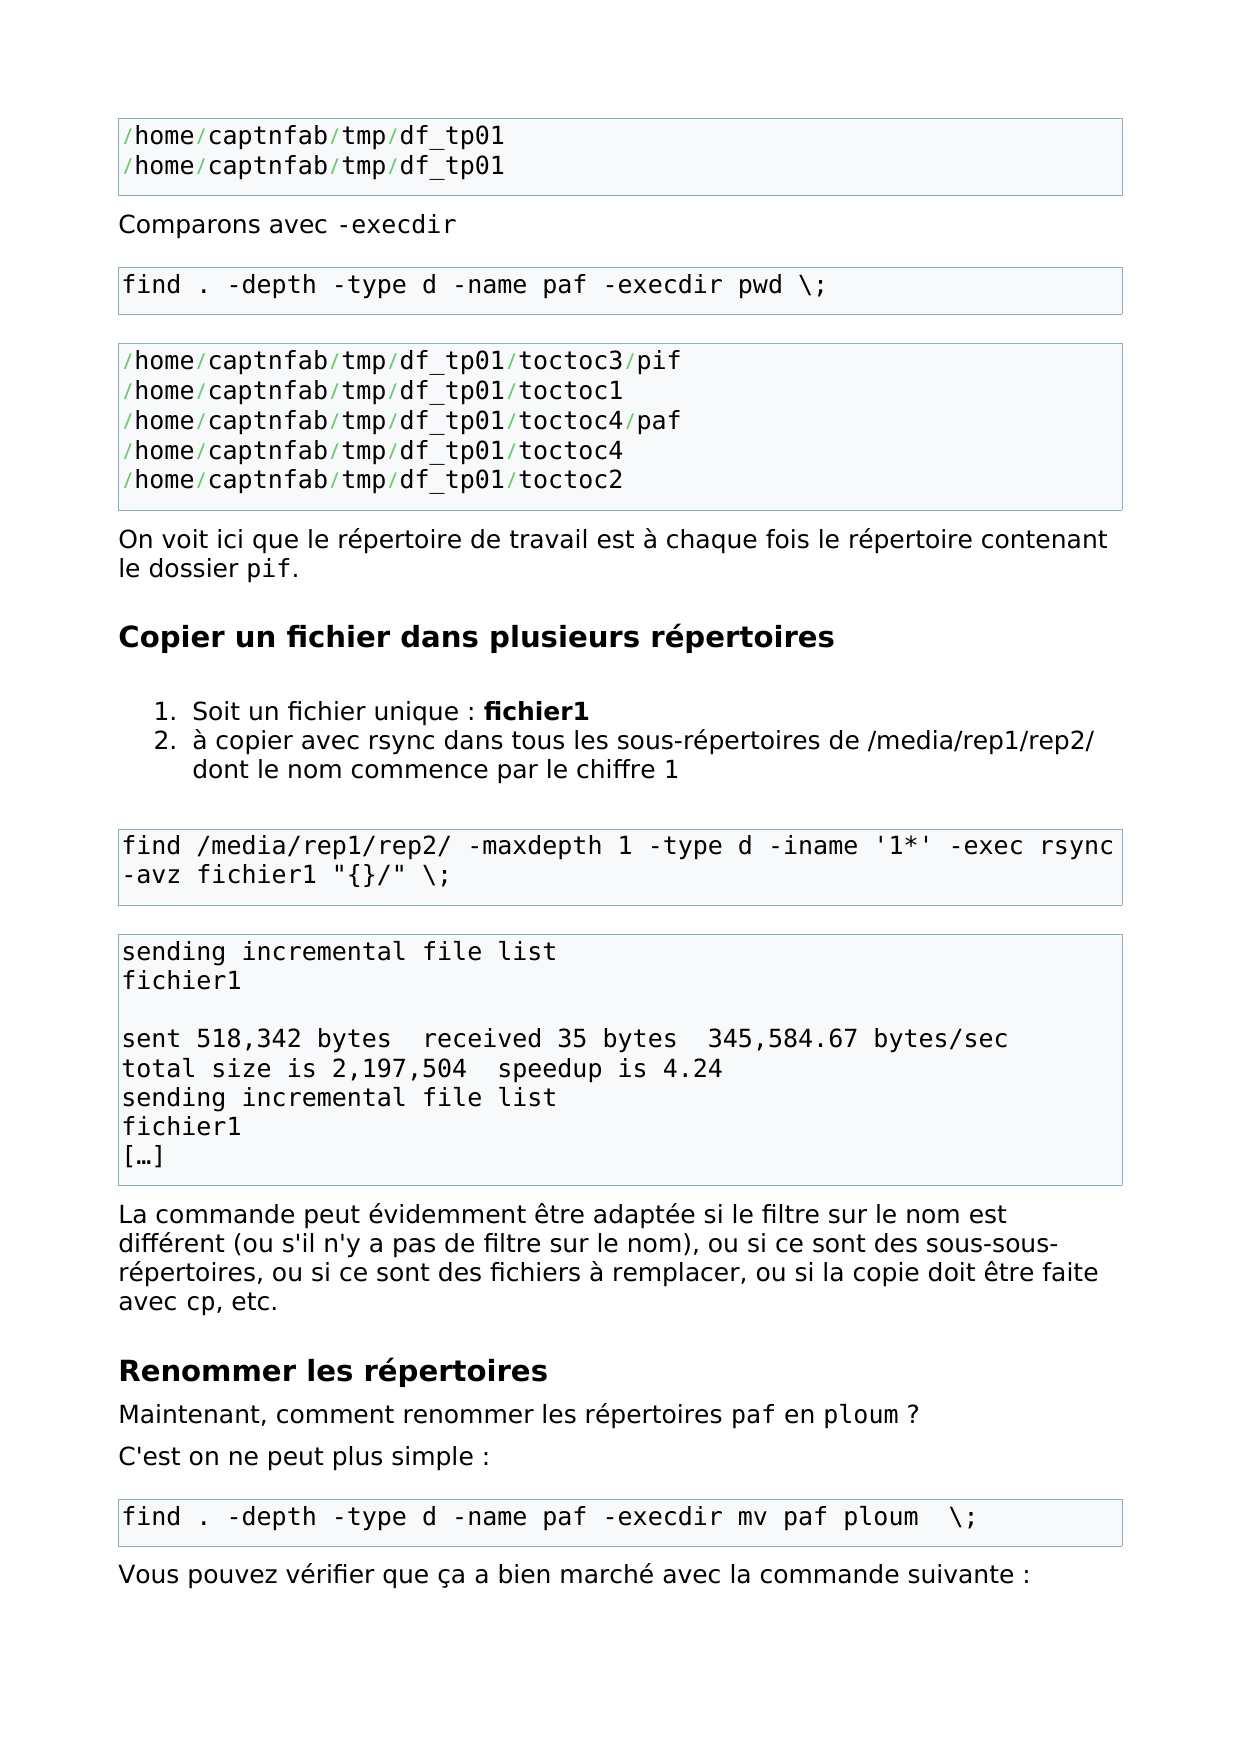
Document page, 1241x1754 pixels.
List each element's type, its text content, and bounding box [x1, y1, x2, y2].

text C'est on ne peut plus simple : [118, 1442, 1122, 1472]
text On voit ici que le répertoire de travail est à chaque fois le répertoire contenant le dossier pif. [118, 525, 1122, 583]
table_header sending incremental file list fichier1 sent 518,342 bytes received 35 bytes 345,584.67 bytes/sec total size is 2,197,504 speedup is 4.24 sending incremental file list fichier1 […] [119, 935, 1122, 1185]
table_header /home/captnfab/tmp/df_tp01/toctoc3/pif /home/captnfab/tmp/df_tp01/toctoc1 /home/captnfab/tmp/df_tp01/toctoc4/paf /home/captnfab/tmp/df_tp01/toctoc4 /home/captnfab/tmp/df_tp01/toctoc2 [119, 344, 1122, 510]
subtitle Renommer les répertoires [118, 1354, 1122, 1388]
table_header find . -depth -type d -name paf -execdir mv paf ploum \; [119, 1500, 1122, 1546]
text Comparons avec -execdir [118, 210, 1122, 239]
text La commande peut évidemment être adaptée si le filtre sur le nom est différent (ou s'il n'y a pas de filtre sur le nom), ou si ce sont des sous-sous-répertoires, ou si ce sont des fichiers à remplacer, ou si la copie doit être faite avec cp, etc. [118, 1200, 1122, 1317]
text Vous pouvez vérifier que ça a bien marché avec la commande suivante : [118, 1561, 1122, 1590]
text Maintenant, comment renommer les répertoires paf en ploum ? [118, 1401, 1122, 1430]
list à copier avec rsync dans tous les sous-répertoires de /media/rep1/rep2/ dont le nom commence par le chiffre 1 [177, 726, 1122, 784]
table_header find /media/rep1/rep2/ -maxdepth 1 -type d -iname '1*' -exec rsync -avz fichier1 "{}/" \; [119, 830, 1122, 904]
table_header /home/captnfab/tmp/df_tp01 /home/captnfab/tmp/df_tp01 [119, 119, 1122, 195]
table_header find . -depth -type d -name paf -execdir pwd \; [119, 268, 1122, 314]
subtitle Copier un fichier dans plusieurs répertoires [118, 621, 1122, 655]
list Soit un fichier unique : fichier1 [177, 697, 1122, 726]
